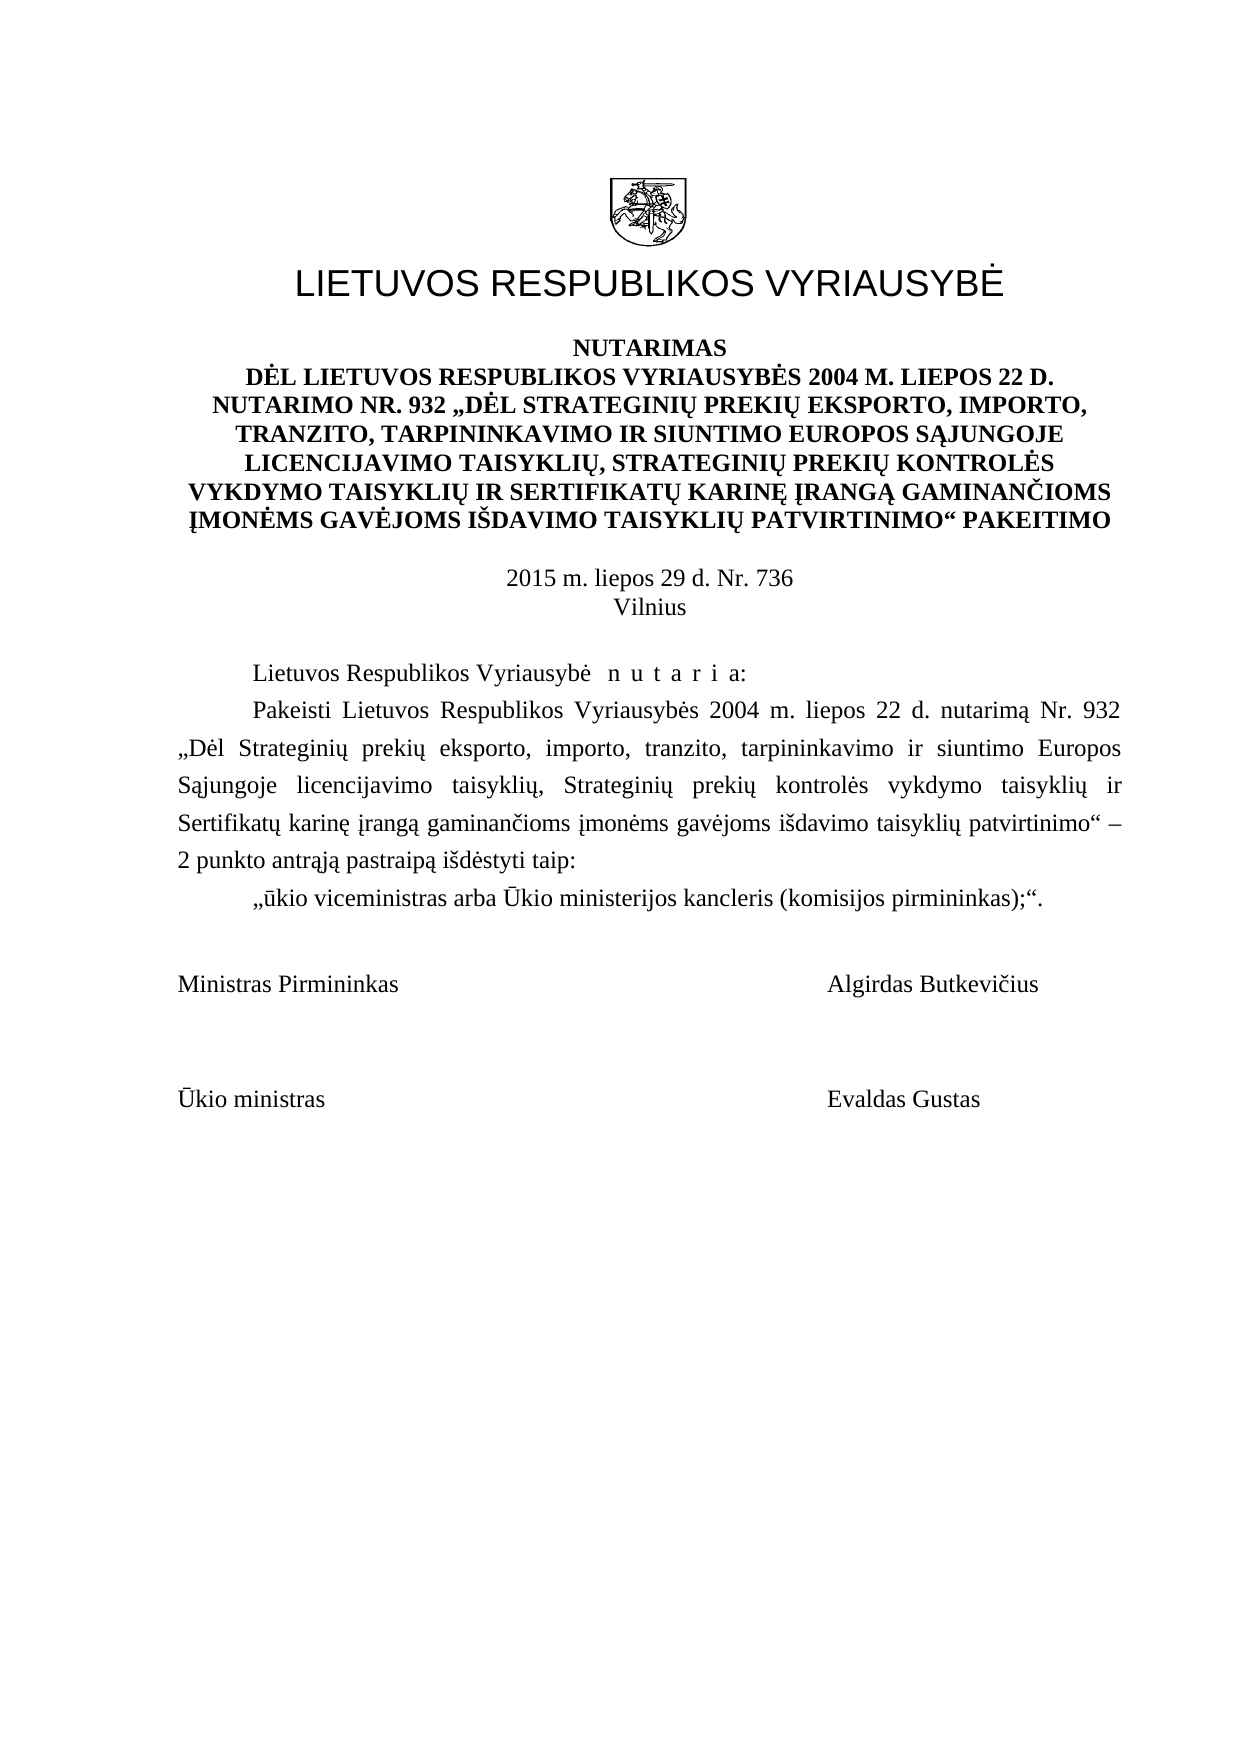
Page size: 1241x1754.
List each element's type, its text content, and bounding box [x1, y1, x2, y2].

text Dėl LIETUVOS RESPUBLIKOS VYRIAUSYBĖS 2004 M. Liepos 22 D. NUTARIMO NR. 932 „DĖL Strateginių prekių EKSPORTO, IMPORTO, TRANZITO, TARPININKAVIMO IR siuntimo EUROPOS sąjungoje LICENCIJAVIMO taisyklių, strateginių prekių kontrolės vykdymo TAISYKLIŲ IR Sertifikatų karinę įrangą gaminančioms įmonėms GAVĖJOMS išdavimo taisyklIŲ patvirtinimo“ PAKEITIMO [177, 362, 1122, 534]
text Ūkio ministras Evaldas Gustas [177, 1084, 1122, 1113]
text „ūkio viceministras arba Ūkio ministerijos kancleris (komisijos pirmininkas);“. [177, 874, 1122, 912]
text Vilnius [177, 592, 1122, 620]
text Pakeisti Lietuvos Respublikos Vyriausybės 2004 m. liepos 22 d. nutarimą Nr. 932 „Dėl Strateginių prekių eksporto, importo, tranzito, tarpininkavimo ir siuntimo Europos Sąjungoje licencijavimo taisyklių, Strateginių prekių kontrolės vykdymo taisyklių ir Sertifikatų karinę įrangą gaminančioms įmonėms gavėjoms išdavimo taisyklių patvirtinimo“ – 2 punkto antrąją pastraipą išdėstyti taip: [177, 687, 1122, 874]
text nutarimas [177, 333, 1122, 362]
text Ministras Pirmininkas Algirdas Butkevičius [177, 969, 1122, 998]
text Lietuvos Respublikos Vyriausybė [177, 261, 1122, 304]
text Lietuvos Respublikos Vyriausybė nutaria: [177, 649, 1122, 687]
text 2015 m. liepos 29 d. Nr. 736 [177, 563, 1122, 592]
